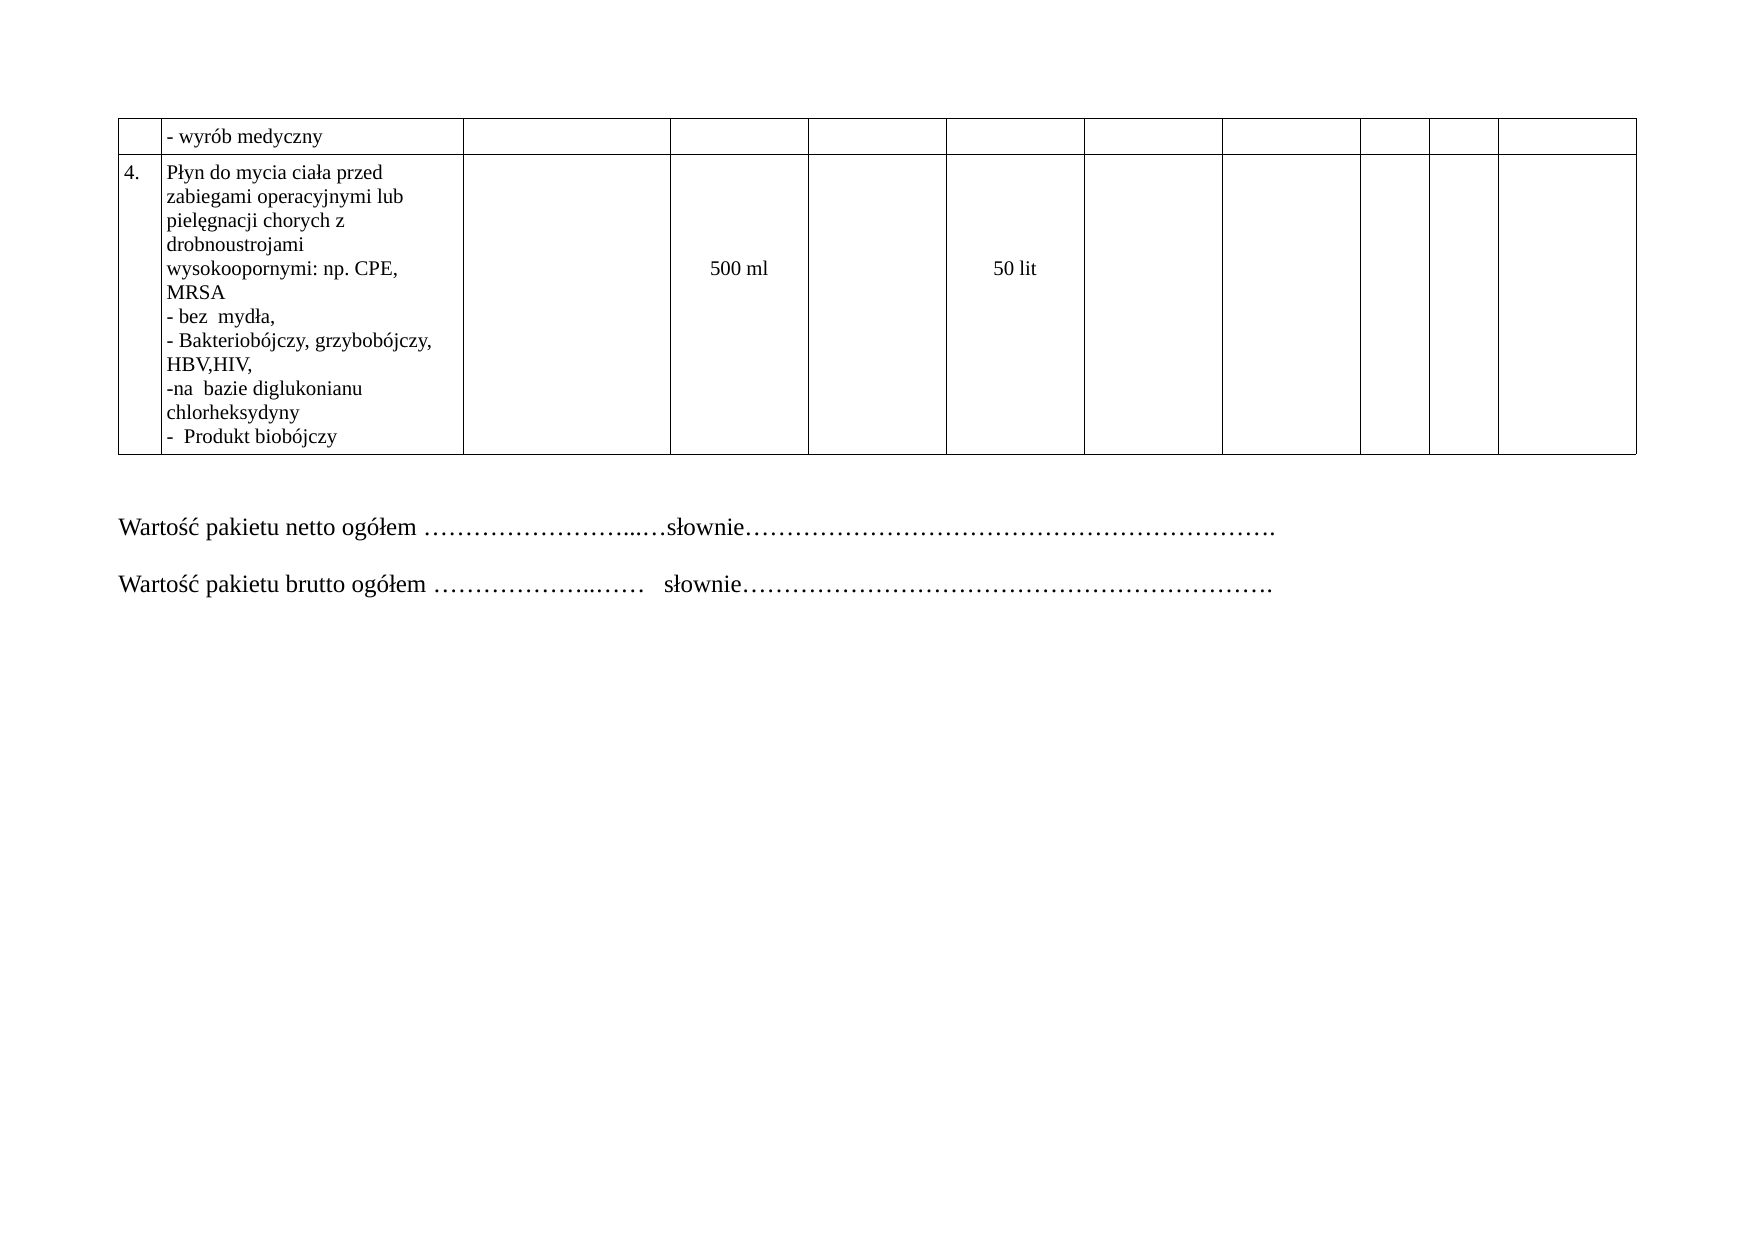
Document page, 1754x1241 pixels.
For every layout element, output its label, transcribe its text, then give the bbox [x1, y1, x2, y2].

table_cell [1085, 155, 1222, 454]
table_cell 500 ml [671, 155, 808, 454]
table_cell [947, 119, 1084, 154]
table_cell 50 lit [947, 155, 1084, 454]
table_cell 4. [119, 155, 161, 454]
table_cell [464, 119, 670, 154]
table_cell [809, 155, 946, 454]
table_cell [1499, 119, 1636, 154]
table_cell [1361, 119, 1429, 154]
table_cell [119, 119, 161, 154]
table_cell [671, 119, 808, 154]
table_cell [1430, 119, 1498, 154]
table_cell [1223, 155, 1360, 454]
table_cell [1085, 119, 1222, 154]
table_cell [464, 155, 670, 454]
table_cell - wyrób medyczny [162, 119, 463, 154]
text Wartość pakietu netto ogółem ……………………...…słownie………………………………………………………. [118, 512, 1636, 540]
table_cell Płyn do mycia ciała przed zabiegami operacyjnymi lub pielęgnacji chorych z drobnoustrojami wysokoopornymi: np. CPE, MRSA - bez mydła, - Bakteriobójczy, grzybobójczy, HBV,HIV, -na bazie diglukonianu chlorheksydyny - Produkt biobójczy [162, 155, 463, 454]
table_cell [1223, 119, 1360, 154]
table_cell [1361, 155, 1429, 454]
table_cell [809, 119, 946, 154]
table_cell [1499, 155, 1636, 454]
text Wartość pakietu brutto ogółem ………………..…… słownie………………………………………………………. [118, 569, 1636, 598]
table_cell [1430, 155, 1498, 454]
